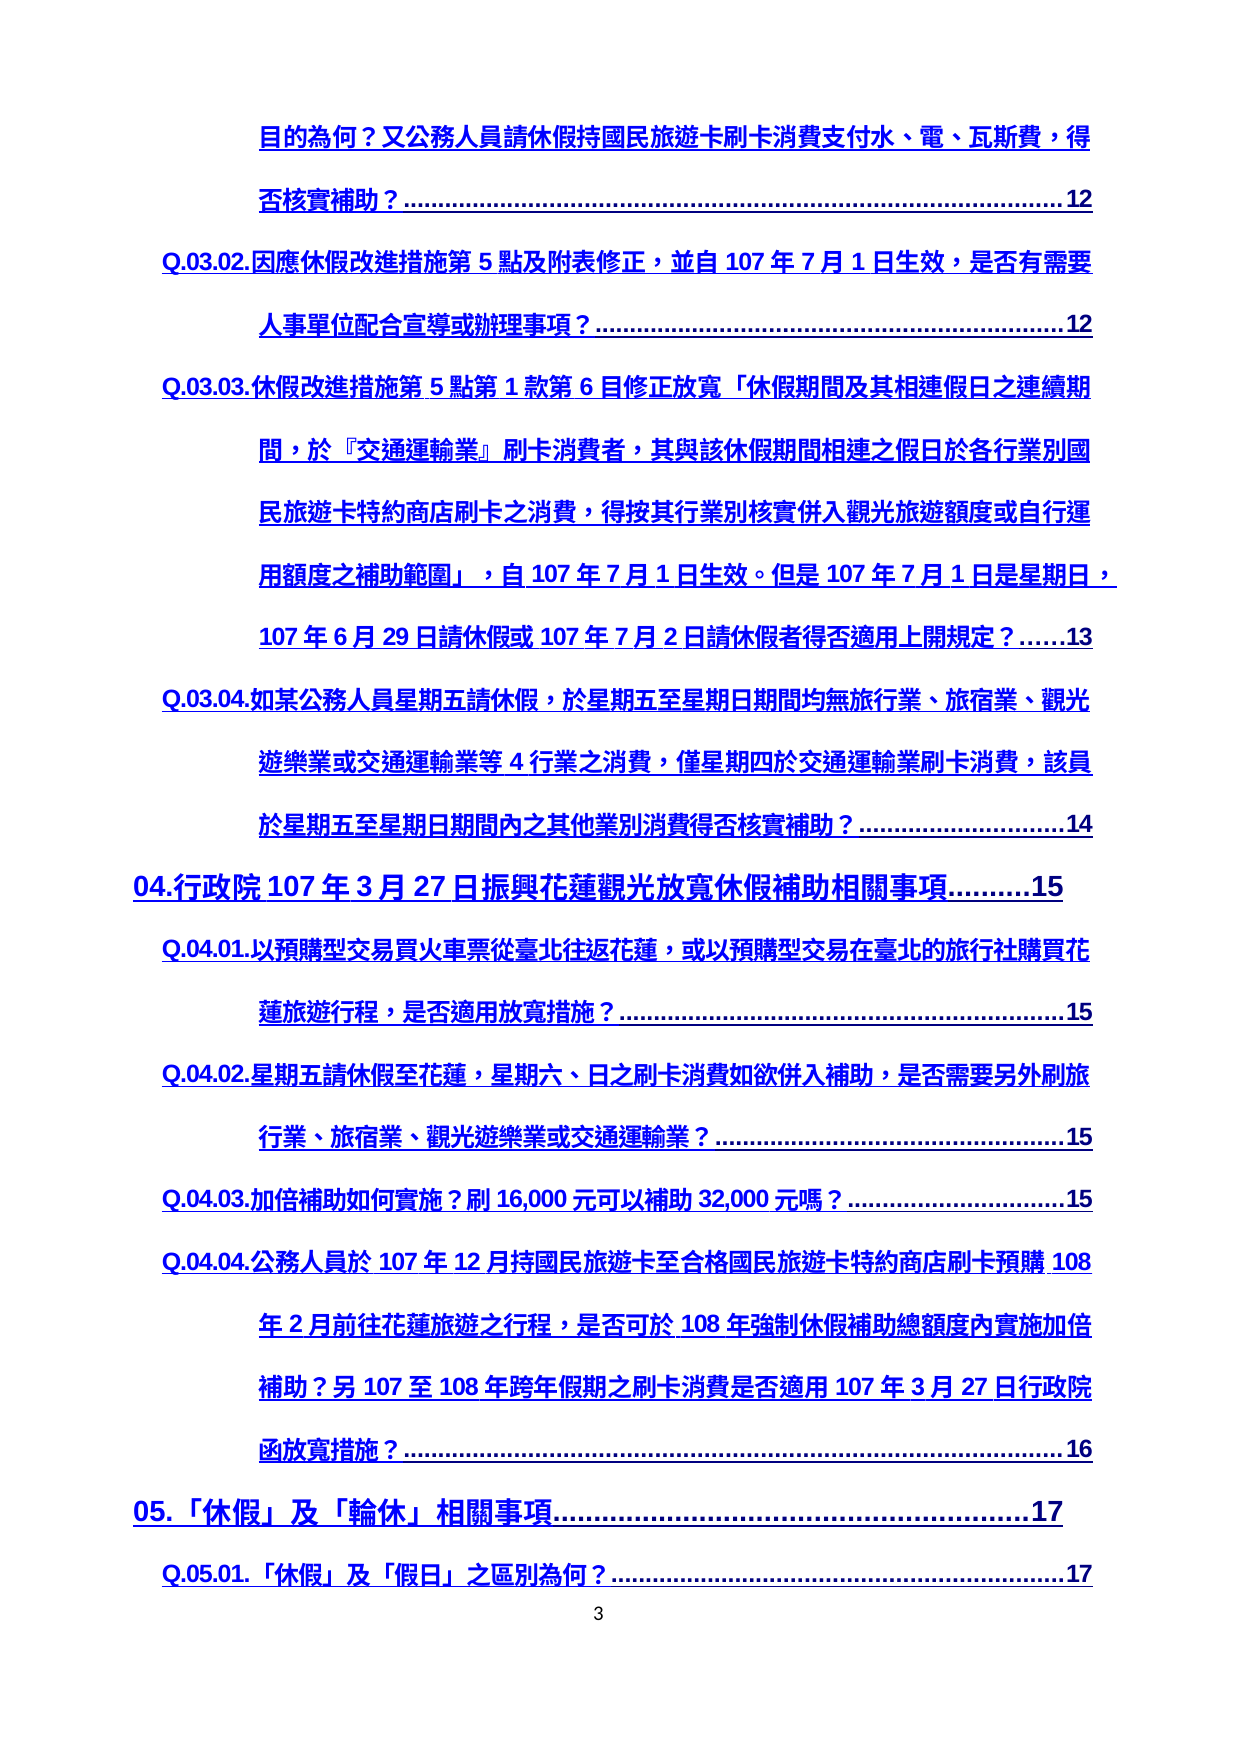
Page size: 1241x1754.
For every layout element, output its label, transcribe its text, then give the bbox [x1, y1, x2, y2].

text Q.04.01.以預購型交易買火車票從臺北往返花蓮，或以預購型交易在臺北的旅行社購買花蓮旅遊行程，是否適用放寬措施？ 15 [162, 907, 1093, 1032]
text 04.行政院107年3月27日振興花蓮觀光放寬休假補助相關事項 15 [133, 844, 1063, 900]
text Q.03.03.休假改進措施第5點第1款第6目修正放寬「休假期間及其相連假日之連續期間，於『交通運輸業』刷卡消費者，其與該休假期間相連之假日於各行業別國民旅遊卡特約商店刷卡之消費，得按其行業別核實併入觀光旅遊額度或自行運用額度之補助範圍」，自107年7月1日生效。但是107年7月1日是星期日，107年6月29日請休假或107年7月2日請休假者得否適用上開規定？ 13 [162, 344, 1093, 657]
text Q.05.01.「休假」及「假日」之區別為何？ 17 [162, 1532, 1093, 1586]
text [162, 1587, 1093, 1594]
text Q.03.02.因應休假改進措施第5點及附表修正，並自107年7月1日生效，是否有需要人事單位配合宣導或辦理事項？ 12 [162, 219, 1093, 273]
text Q.03.01. 07年7月1日修正休假改進措施第5點及附表放寬國民旅遊卡適用業別之主要目的為何？又公務人員請休假持國民旅遊卡刷卡消費支付水、電、瓦斯費，得否核實補助？ 12 [162, 94, 1093, 219]
text 05.「休假」及「輪休」相關事項 17 [133, 1469, 1063, 1525]
text [133, 1527, 1063, 1532]
text Q.04.04.公務人員於107年12月持國民旅遊卡至合格國民旅遊卡特約商店刷卡預購108年2月前往花蓮旅遊之行程，是否可於108年強制休假補助總額度內實施加倍補助？另107至108年跨年假期之刷卡消費是否適用107年3月27日行政院函放寬措施？ 16 [162, 1219, 1093, 1469]
text Q.04.03.加倍補助如何實施？刷16,000元可以補助32,000元嗎？ 15 [162, 1157, 1093, 1211]
text [133, 902, 1063, 907]
text Q.04.02.星期五請休假至花蓮，星期六、日之刷卡消費如欲併入補助，是否需要另外刷旅行業、旅宿業、觀光遊樂業或交通運輸業？ 15 [162, 1032, 1093, 1157]
text Q.03.04.如某公務人員星期五請休假，於星期五至星期日期間均無旅行業、旅宿業、觀光遊樂業或交通運輸業等4行業之消費，僅星期四於交通運輸業刷卡消費，該員於星期五至星期日期間內之其他業別消費得否核實補助？ 14 [162, 657, 1093, 844]
text Q.03.02.因應休假改進措施第5點及附表修正，並自107年7月1日生效，是否有需要人事單位配合宣導或辦理事項？ 12 [162, 274, 1093, 344]
text [162, 1212, 1093, 1219]
